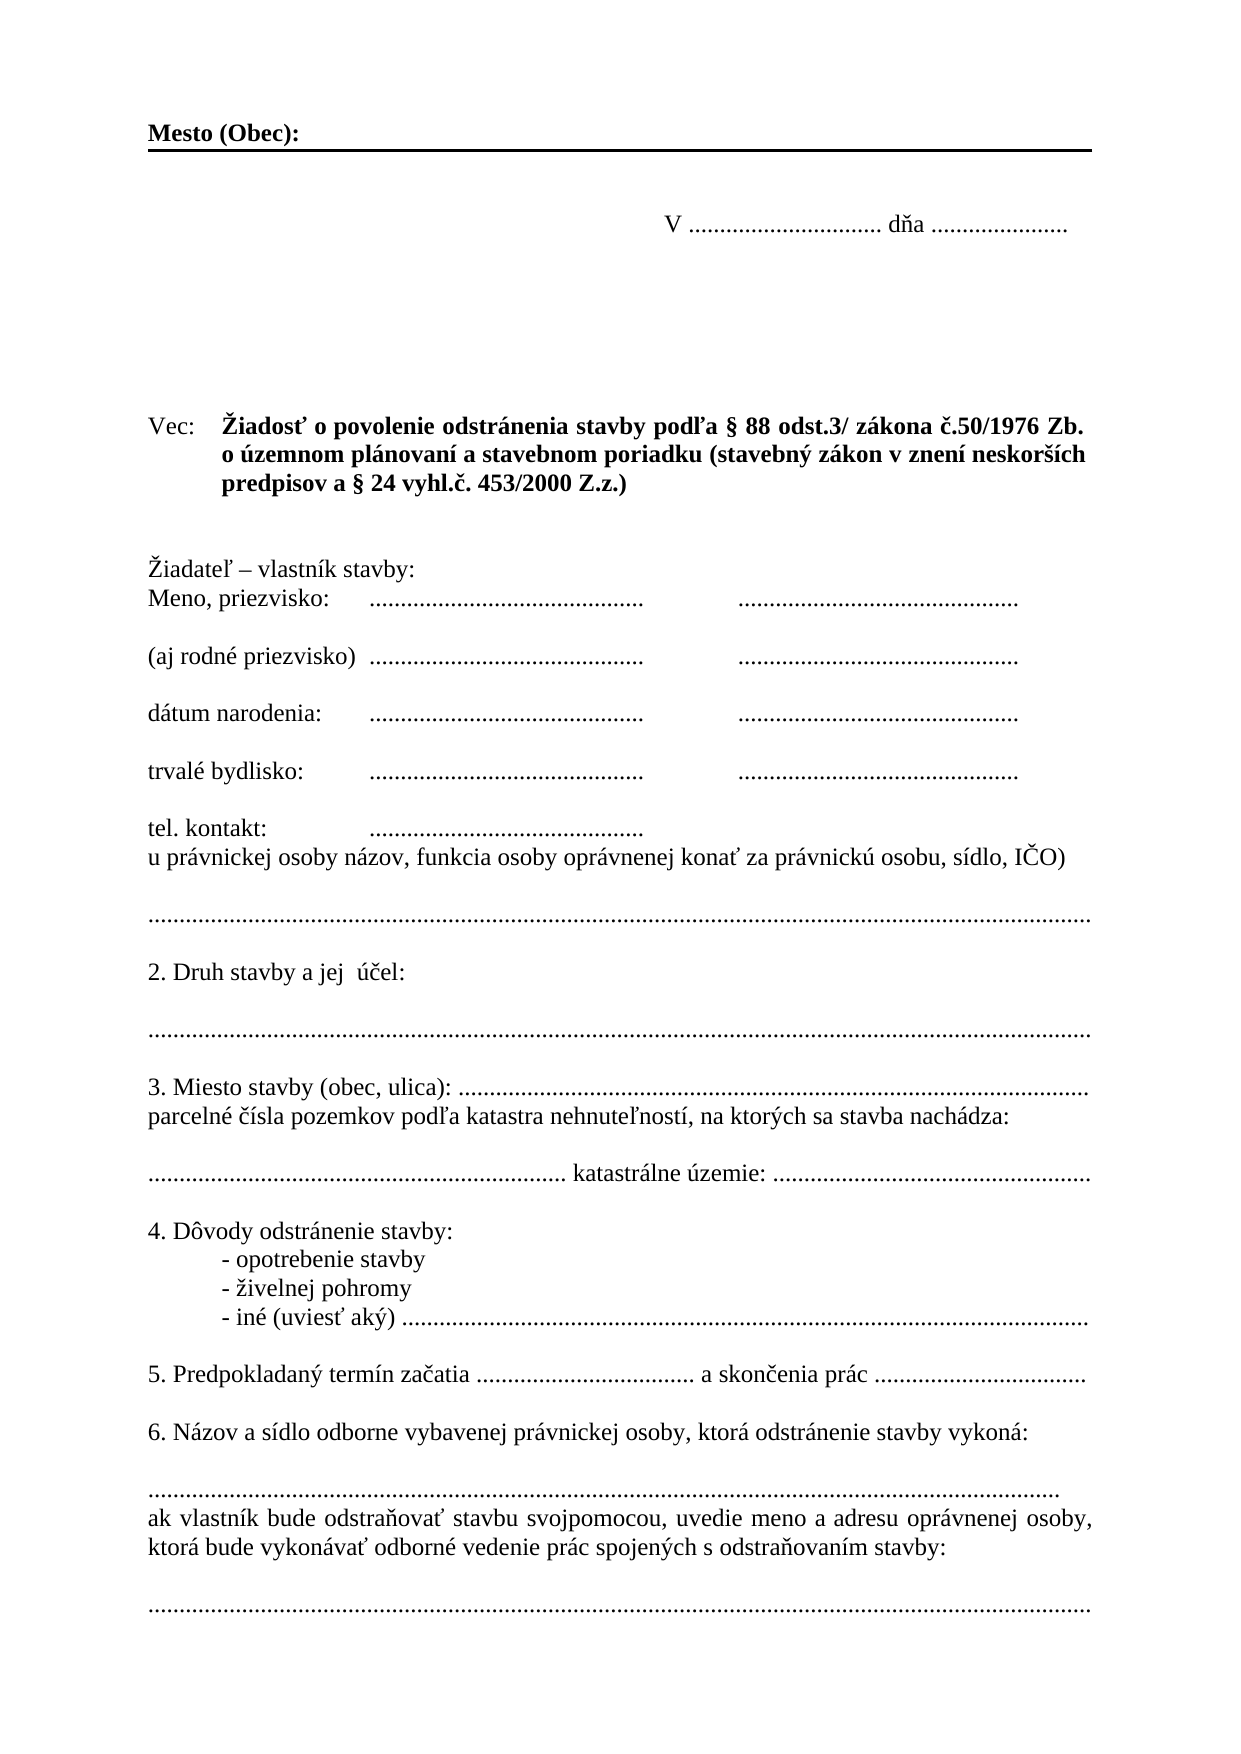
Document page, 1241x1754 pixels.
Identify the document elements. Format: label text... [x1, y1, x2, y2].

text parcelné čísla pozemkov podľa katastra nehnuteľností, na ktorých sa stavba nachádza: [148, 1101, 1092, 1129]
text ................................................................... katastrálne územie: ................................................... [148, 1158, 1092, 1187]
text u právnickej osoby názov, funkcia osoby oprávnenej konať za právnickú osobu, sídlo, IČO) [148, 842, 1092, 871]
text tel. kontakt: ............................................ [148, 813, 1092, 842]
text Mesto (Obec): [148, 118, 1092, 149]
text 2. Druh stavby a jej účel: [148, 957, 1092, 986]
text dátum narodenia: ............................................ ............................................. [148, 698, 1092, 727]
text trvalé bydlisko: ............................................ ............................................. [148, 756, 1092, 784]
text - iné (uviesť aký) .............................................................................................................. [148, 1302, 1092, 1331]
text .................................................................................................................................................. [148, 1474, 1092, 1503]
text 5. Predpokladaný termín začatia ................................... a skončenia prác .................................. [148, 1359, 1092, 1388]
text 3. Miesto stavby (obec, ulica): ..................................................................................................... [148, 1072, 1092, 1101]
text - opotrebenie stavby [148, 1244, 1092, 1273]
text Žiadateľ – vlastník stavby: [148, 554, 1092, 583]
text Vec: Žiadosť o povolenie odstránenia stavby podľa § 88 odst.3/ zákona č.50/1976 Zb. o územnom plánovaní a stavebnom poriadku (stavebný zákon v znení neskorších predpisov a § 24 vyhl.č. 453/2000 Z.z.) [148, 411, 1092, 497]
text (aj rodné priezvisko) ............................................ ............................................. [148, 641, 1092, 669]
text 4. Dôvody odstránenie stavby: [148, 1216, 1092, 1244]
text ....................................................................................................................................................... [148, 899, 1092, 928]
text - živelnej pohromy [148, 1273, 1092, 1302]
text ....................................................................................................................................................... [148, 1589, 1092, 1618]
text Meno, priezvisko: ............................................ ............................................. [148, 583, 1092, 612]
text V ............................... dňa ...................... [148, 209, 1092, 238]
text ak vlastník bude odstraňovať stavbu svojpomocou, uvedie meno a adresu oprávnenej osoby, ktorá bude vykonávať odborné vedenie prác spojených s odstraňovaním stavby: [148, 1503, 1092, 1561]
text 6. Názov a sídlo odborne vybavenej právnickej osoby, ktorá odstránenie stavby vykoná: [148, 1417, 1092, 1446]
text ....................................................................................................................................................... [148, 1014, 1092, 1043]
